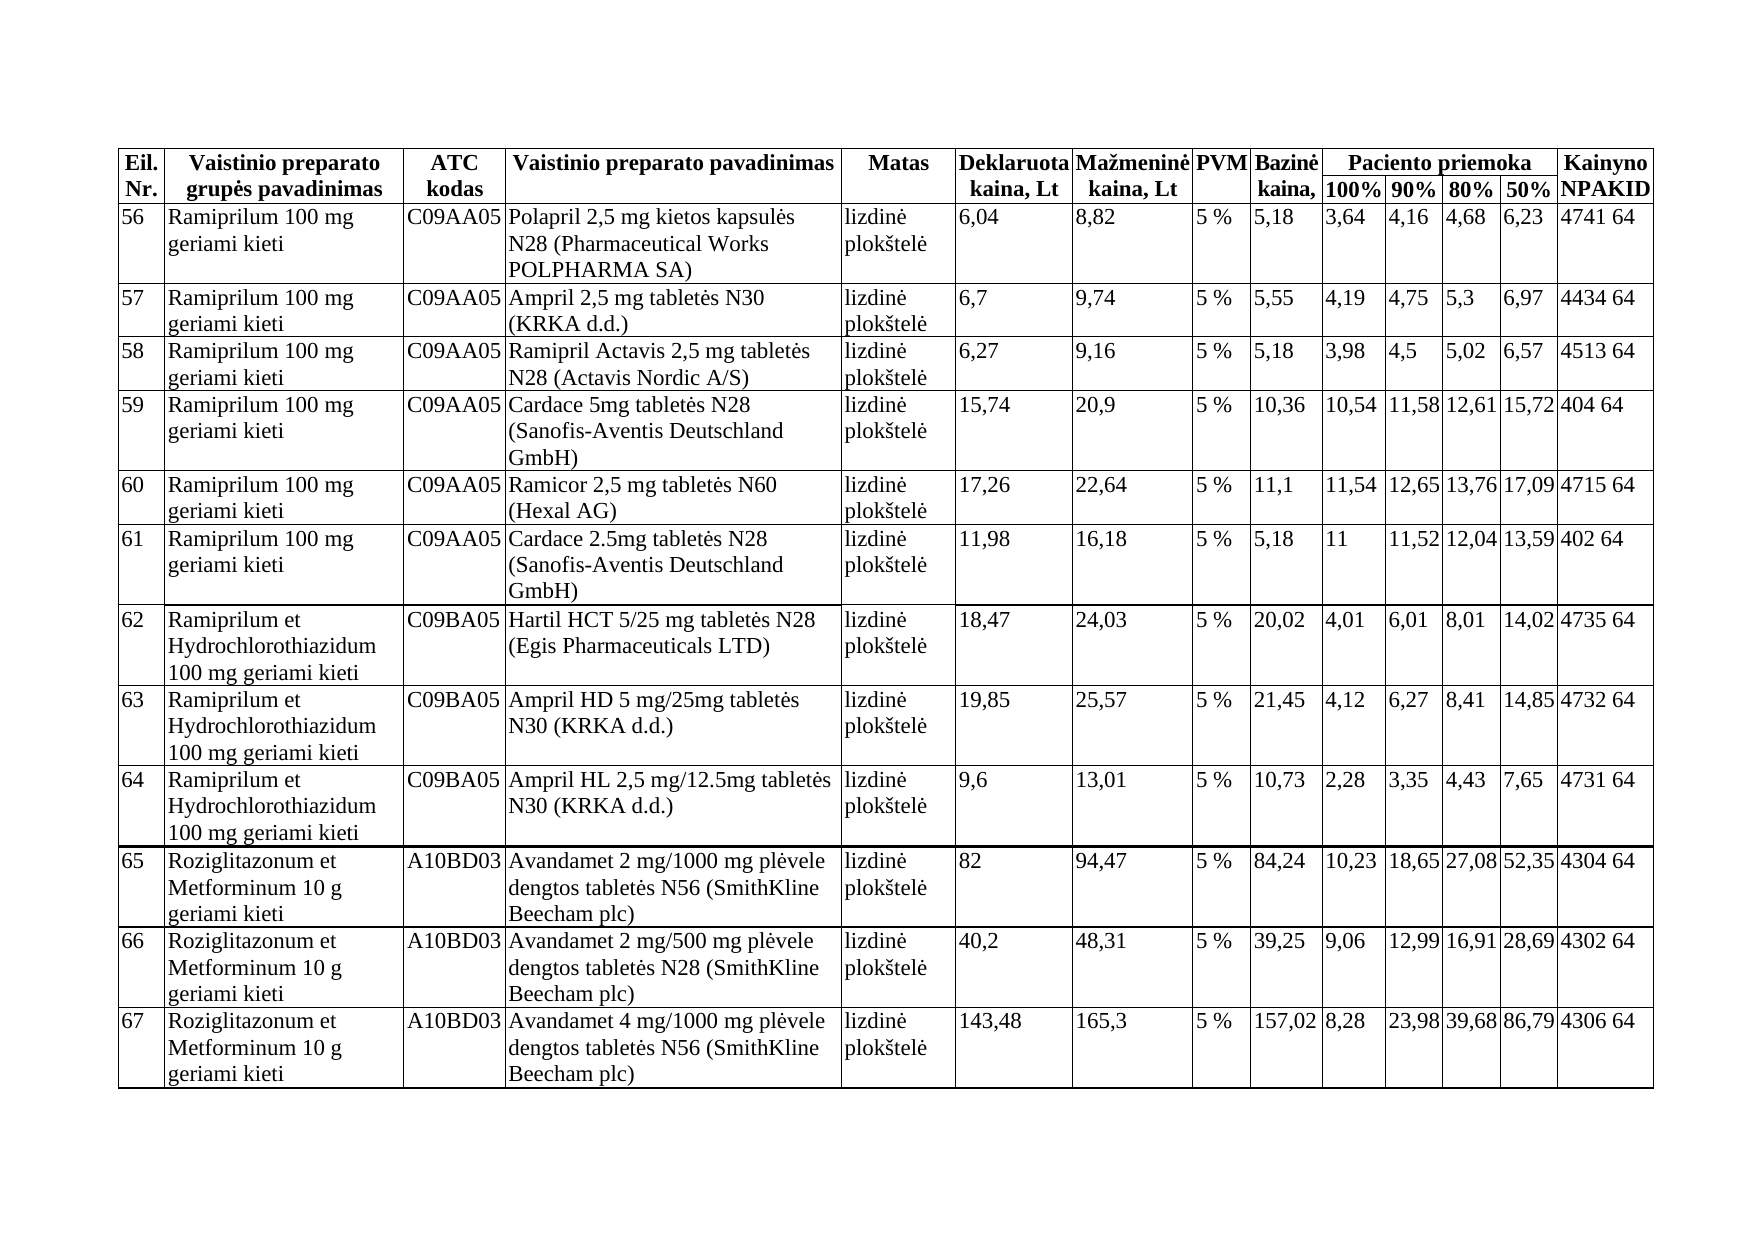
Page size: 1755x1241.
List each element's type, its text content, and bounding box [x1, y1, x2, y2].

table_cell 80% [1443, 176, 1500, 202]
table_cell 5 % [1193, 1008, 1250, 1087]
table_cell Avandamet 2 mg/1000 mg plėvele dengtos tabletės N56 (SmithKline Beecham plc) [506, 848, 841, 926]
table_cell 12,99 [1386, 928, 1442, 1007]
table_cell 404 64 [1558, 391, 1653, 470]
table_cell 8,01 [1443, 606, 1500, 685]
table_cell 4,01 [1323, 606, 1385, 685]
table_cell 48,31 [1073, 928, 1192, 1007]
table_cell 5,02 [1443, 337, 1500, 390]
table_cell 24,03 [1073, 606, 1192, 685]
table_cell 11,52 [1386, 525, 1442, 604]
table_cell Ramipril Actavis 2,5 mg tabletės N28 (Actavis Nordic A/S) [506, 337, 841, 390]
table_cell 10,36 [1251, 391, 1322, 470]
table_cell 90% [1386, 176, 1442, 202]
table_cell lizdinė plokštelė [842, 525, 955, 604]
table_cell 13,76 [1443, 471, 1500, 524]
table_cell 4513 64 [1558, 337, 1653, 390]
table_cell 165,3 [1073, 1008, 1192, 1087]
table_cell 20,02 [1251, 606, 1322, 685]
table_cell lizdinė plokštelė [842, 1008, 955, 1087]
table_cell 5,18 [1251, 337, 1322, 390]
table_cell 8,41 [1443, 686, 1500, 765]
table_cell 13,59 [1501, 525, 1557, 604]
table_cell 9,74 [1073, 284, 1192, 336]
table_cell lizdinė plokštelė [842, 848, 955, 926]
table_cell 60 [119, 471, 164, 524]
table_cell 4731 64 [1558, 766, 1653, 845]
table_cell lizdinė plokštelė [842, 391, 955, 470]
table_cell 4,19 [1323, 284, 1385, 336]
table_cell 4741 64 [1558, 204, 1653, 282]
table_cell 6,27 [1386, 686, 1442, 765]
table_cell 20,9 [1073, 391, 1192, 470]
table_cell 6,27 [956, 337, 1072, 390]
table_cell Cardace 2.5mg tabletės N28 (Sanofis-Aventis Deutschland GmbH) [506, 525, 841, 604]
table_cell 13,01 [1073, 766, 1192, 845]
table_cell 82 [956, 848, 1072, 926]
table_cell 67 [119, 1008, 164, 1087]
table_cell Cardace 5mg tabletės N28 (Sanofis-Aventis Deutschland GmbH) [506, 391, 841, 470]
table_cell 11,54 [1323, 471, 1385, 524]
table_cell 5 % [1193, 928, 1250, 1007]
table_cell C09AA05 [404, 204, 505, 282]
table_cell 5 % [1193, 686, 1250, 765]
table_cell lizdinė plokštelė [842, 928, 955, 1007]
table_cell A10BD03 [404, 1008, 505, 1087]
table_cell 100% [1323, 176, 1385, 202]
table_header Vaistinio preparato pavadinimas [506, 149, 841, 202]
table_cell 5 % [1193, 204, 1250, 282]
table_cell lizdinė plokštelė [842, 686, 955, 765]
table_cell 66 [119, 928, 164, 1007]
table_cell 5 % [1193, 391, 1250, 470]
table_cell 65 [119, 848, 164, 926]
table_cell 25,57 [1073, 686, 1192, 765]
table_cell 4302 64 [1558, 928, 1653, 1007]
table_cell 58 [119, 337, 164, 390]
table_cell 5 % [1193, 606, 1250, 685]
table_cell 4,12 [1323, 686, 1385, 765]
table_cell 57 [119, 284, 164, 336]
table_cell Ramiprilum 100 mg geriami kieti [165, 471, 403, 524]
table_cell 64 [119, 766, 164, 845]
table_cell 6,04 [956, 204, 1072, 282]
table_cell 8,82 [1073, 204, 1192, 282]
table_cell 39,68 [1443, 1008, 1500, 1087]
table_cell 8,28 [1323, 1008, 1385, 1087]
table_cell 86,79 [1501, 1008, 1557, 1087]
table_cell 5 % [1193, 337, 1250, 390]
table_cell 4434 64 [1558, 284, 1653, 336]
table_cell 4,16 [1386, 204, 1442, 282]
table_cell Ramiprilum 100 mg geriami kieti [165, 391, 403, 470]
table_cell 3,35 [1386, 766, 1442, 845]
table_cell A10BD03 [404, 928, 505, 1007]
table_cell 18,65 [1386, 848, 1442, 926]
table_cell 157,02 [1251, 1008, 1322, 1087]
table_header ATC kodas [404, 149, 505, 202]
table_cell 15,74 [956, 391, 1072, 470]
table_cell lizdinė plokštelė [842, 337, 955, 390]
table_cell 10,23 [1323, 848, 1385, 926]
table_cell 16,18 [1073, 525, 1192, 604]
table_cell C09BA05 [404, 606, 505, 685]
table_cell Ampril HD 5 mg/25mg tabletės N30 (KRKA d.d.) [506, 686, 841, 765]
table_cell 40,2 [956, 928, 1072, 1007]
table_cell 94,47 [1073, 848, 1192, 926]
table_cell 6,57 [1501, 337, 1557, 390]
table_cell 10,54 [1323, 391, 1385, 470]
table_cell 5,18 [1251, 204, 1322, 282]
table_cell 4,68 [1443, 204, 1500, 282]
table_cell 12,04 [1443, 525, 1500, 604]
table_cell Ramiprilum et Hydrochlorothiazidum 100 mg geriami kieti [165, 686, 403, 765]
table_cell 14,85 [1501, 686, 1557, 765]
table_cell Ampril HL 2,5 mg/12.5mg tabletės N30 (KRKA d.d.) [506, 766, 841, 845]
table_cell 5,3 [1443, 284, 1500, 336]
table_header Mažmeninė kaina, Lt [1073, 149, 1192, 202]
table_cell 4,5 [1386, 337, 1442, 390]
table_cell 4306 64 [1558, 1008, 1653, 1087]
table_cell 3,64 [1323, 204, 1385, 282]
table_cell 19,85 [956, 686, 1072, 765]
table_cell lizdinė plokštelė [842, 605, 955, 685]
table_cell 7,65 [1501, 766, 1557, 845]
table_cell 5 % [1193, 284, 1250, 336]
table_cell C09AA05 [404, 337, 505, 390]
table_cell Ramiprilum 100 mg geriami kieti [165, 284, 403, 336]
table_cell 9,06 [1323, 928, 1385, 1007]
table_cell 6,23 [1501, 204, 1557, 282]
table_cell 6,7 [956, 284, 1072, 336]
table_cell Roziglitazonum et Metforminum 10 g geriami kieti [165, 928, 403, 1007]
table_header Bazinė kaina, Lt [1251, 149, 1322, 202]
table_cell 4,75 [1386, 284, 1442, 336]
table_cell Hartil HCT 5/25 mg tabletės N28 (Egis Pharmaceuticals LTD) [506, 606, 841, 685]
table_cell 4715 64 [1558, 471, 1653, 524]
table_cell 9,6 [956, 766, 1072, 845]
table_cell Ramiprilum et Hydrochlorothiazidum 100 mg geriami kieti [165, 766, 403, 845]
table_cell 62 [119, 605, 164, 685]
table_cell lizdinė plokštelė [842, 284, 955, 336]
table_cell C09AA05 [404, 471, 505, 524]
table_cell C09AA05 [404, 284, 505, 336]
table_cell Ramiprilum et Hydrochlorothiazidum 100 mg geriami kieti [165, 606, 403, 685]
table_cell 5,55 [1251, 284, 1322, 336]
table_header Vaistinio preparato grupės pavadinimas [165, 149, 403, 202]
table_cell Polapril 2,5 mg kietos kapsulės N28 (Pharmaceutical Works POLPHARMA SA) [506, 204, 841, 282]
table_cell 56 [119, 204, 164, 282]
table_cell 4304 64 [1558, 848, 1653, 926]
table_cell 5 % [1193, 766, 1250, 845]
table_cell 17,09 [1501, 471, 1557, 524]
table_cell Avandamet 4 mg/1000 mg plėvele dengtos tabletės N56 (SmithKline Beecham plc) [506, 1008, 841, 1087]
table_cell 11,58 [1386, 391, 1442, 470]
table_cell Ramicor 2,5 mg tabletės N60 (Hexal AG) [506, 471, 841, 524]
table_cell Ramiprilum 100 mg geriami kieti [165, 337, 403, 390]
table_header Matas [842, 149, 955, 202]
table_cell 4732 64 [1558, 686, 1653, 765]
table_cell C09AA05 [404, 391, 505, 470]
table_cell lizdinė plokštelė [842, 471, 955, 524]
table_cell 61 [119, 525, 164, 604]
table_cell 10,73 [1251, 766, 1322, 845]
table_header Deklaruota kaina, Lt [956, 149, 1072, 202]
table_cell 23,98 [1386, 1008, 1442, 1087]
table_cell 5 % [1193, 471, 1250, 524]
table_cell 16,91 [1443, 928, 1500, 1007]
table_cell 15,72 [1501, 391, 1557, 470]
table_cell 11 [1323, 525, 1385, 604]
table_cell 28,69 [1501, 928, 1557, 1007]
table_cell 14,02 [1501, 606, 1557, 685]
table_cell 4,43 [1443, 766, 1500, 845]
table_cell 12,65 [1386, 471, 1442, 524]
table_cell 27,08 [1443, 848, 1500, 926]
table_cell 63 [119, 686, 164, 765]
table_cell 84,24 [1251, 848, 1322, 926]
table_header Kainyno NPAKID [1558, 149, 1653, 202]
table_cell 11,98 [956, 525, 1072, 604]
table_cell 52,35 [1501, 848, 1557, 926]
table_header PVM [1193, 149, 1250, 202]
table_cell 11,1 [1251, 471, 1322, 524]
table_cell 6,01 [1386, 606, 1442, 685]
table_cell 12,61 [1443, 391, 1500, 470]
table_cell 21,45 [1251, 686, 1322, 765]
table_cell C09BA05 [404, 766, 505, 845]
table_cell 2,28 [1323, 766, 1385, 845]
table_cell Roziglitazonum et Metforminum 10 g geriami kieti [165, 1008, 403, 1087]
table_cell C09AA05 [404, 525, 505, 604]
table_cell A10BD03 [404, 848, 505, 926]
table_cell 6,97 [1501, 284, 1557, 336]
table_cell lizdinė plokštelė [842, 766, 955, 845]
table_header Eil. Nr. [119, 149, 164, 202]
table_cell Ramiprilum 100 mg geriami kieti [165, 525, 403, 604]
table_cell Avandamet 2 mg/500 mg plėvele dengtos tabletės N28 (SmithKline Beecham plc) [506, 928, 841, 1007]
table_cell 5,18 [1251, 525, 1322, 604]
table_cell 50% [1501, 176, 1557, 202]
table_cell 402 64 [1558, 525, 1653, 604]
table_cell 3,98 [1323, 337, 1385, 390]
table_cell C09BA05 [404, 686, 505, 765]
table_cell 4735 64 [1558, 606, 1653, 685]
table_cell 143,48 [956, 1008, 1072, 1087]
table_header Paciento priemoka [1323, 149, 1557, 175]
table_cell 59 [119, 391, 164, 470]
table_cell 39,25 [1251, 928, 1322, 1007]
table_cell 18,47 [956, 606, 1072, 685]
table_cell Ampril 2,5 mg tabletės N30 (KRKA d.d.) [506, 284, 841, 336]
table_cell 5 % [1193, 848, 1250, 926]
table_cell Roziglitazonum et Metforminum 10 g geriami kieti [165, 848, 403, 926]
table_cell lizdinė plokštelė [842, 204, 955, 282]
table_cell 22,64 [1073, 471, 1192, 524]
table_cell Ramiprilum 100 mg geriami kieti [165, 204, 403, 282]
table_cell 17,26 [956, 471, 1072, 524]
table_cell 5 % [1193, 525, 1250, 604]
table_cell 9,16 [1073, 337, 1192, 390]
